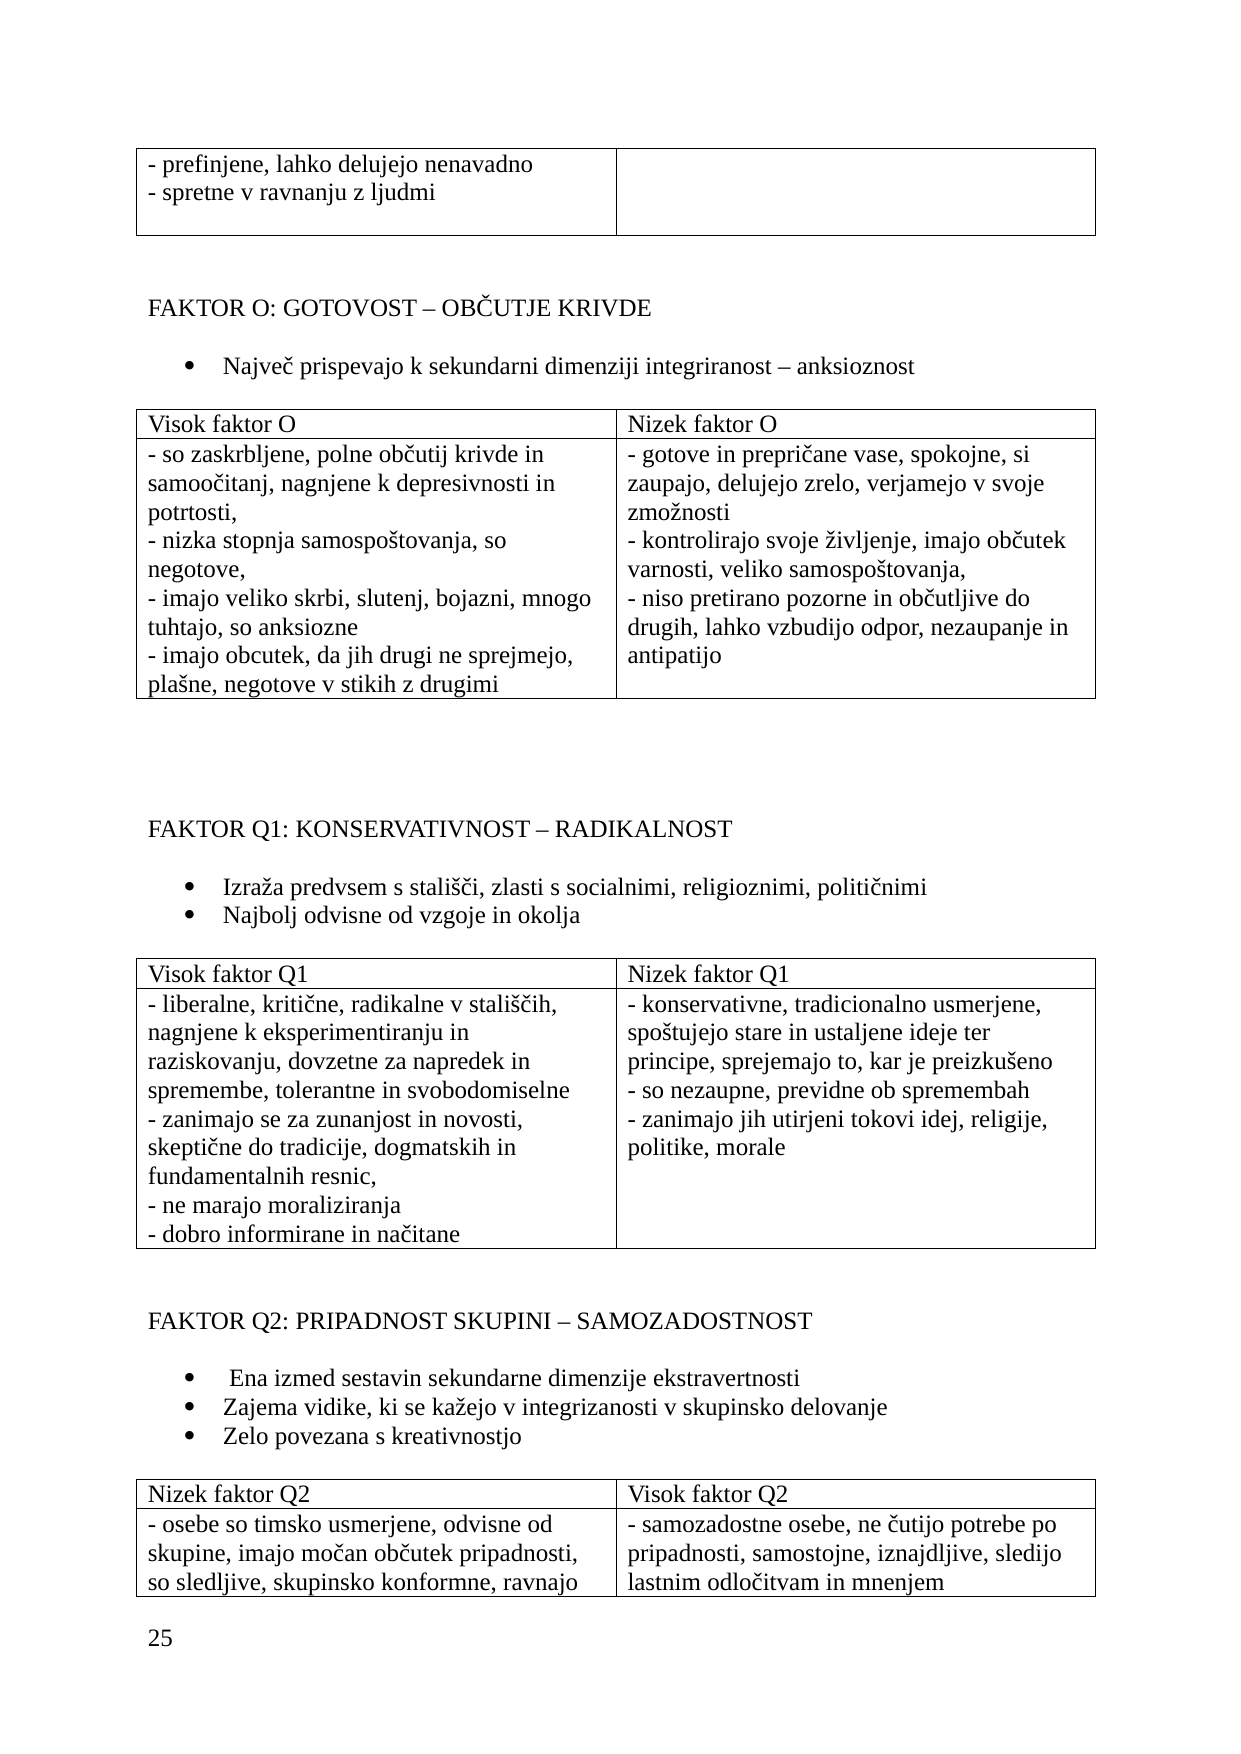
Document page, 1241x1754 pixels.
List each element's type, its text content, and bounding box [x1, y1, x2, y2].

table_cell - prefinjene, lahko delujejo nenavadno - spretne v ravnanju z ljudmi [137, 149, 616, 235]
table_header Visok faktor O [137, 410, 616, 438]
text FAKTOR O: GOTOVOST – OBČUTJE KRIVDE [148, 293, 1093, 322]
list Zelo povezana s kreativnostjo [185, 1421, 1093, 1450]
list Ena izmed sestavin sekundarne dimenzije ekstravertnosti [185, 1363, 1093, 1392]
table_header Nizek faktor O [617, 410, 1095, 438]
table_header Visok faktor Q1 [137, 959, 616, 988]
table_header Nizek faktor Q2 [137, 1480, 616, 1508]
table_cell [617, 149, 1095, 235]
table_header Visok faktor Q2 [617, 1480, 1095, 1508]
table_cell - konservativne, tradicionalno usmerjene, spoštujejo stare in ustaljene ideje ter principe, sprejemajo to, kar je preizkušeno - so nezaupne, previdne ob spremembah - zanimajo jih utirjeni tokovi idej, religije, politike, morale [617, 989, 1095, 1247]
list Zajema vidike, ki se kažejo v integrizanosti v skupinsko delovanje [185, 1392, 1093, 1421]
list Najbolj odvisne od vzgoje in okolja [185, 900, 1093, 929]
list Izraža predvsem s stališči, zlasti s socialnimi, religioznimi, političnimi [185, 872, 1093, 900]
table_header Nizek faktor Q1 [617, 959, 1095, 988]
table_cell - so zaskrbljene, polne občutij krivde in samoočitanj, nagnjene k depresivnosti in potrtosti, - nizka stopnja samospoštovanja, so negotove, - imajo veliko skrbi, slutenj, bojazni, mnogo tuhtajo, so anksiozne - imajo obcutek, da jih drugi ne sprejmejo, plašne, negotove v stikih z drugimi [137, 439, 616, 698]
table_cell - gotove in prepričane vase, spokojne, si zaupajo, delujejo zrelo, verjamejo v svoje zmožnosti - kontrolirajo svoje življenje, imajo občutek varnosti, veliko samospoštovanja, - niso pretirano pozorne in občutljive do drugih, lahko vzbudijo odpor, nezaupanje in antipatijo [617, 439, 1095, 698]
table_cell - liberalne, kritične, radikalne v stališčih, nagnjene k eksperimentiranju in raziskovanju, dovzetne za napredek in spremembe, tolerantne in svobodomiselne - zanimajo se za zunanjost in novosti, skeptične do tradicije, dogmatskih in fundamentalnih resnic, - ne marajo moraliziranja - dobro informirane in načitane [137, 989, 616, 1247]
table_cell - samozadostne osebe, ne čutijo potrebe po pripadnosti, samostojne, iznajdljive, sledijo lastnim odločitvam in mnenjem [617, 1509, 1095, 1596]
text FAKTOR Q1: KONSERVATIVNOST – RADIKALNOST [148, 814, 1093, 843]
text FAKTOR Q2: PRIPADNOST SKUPINI – SAMOZADOSTNOST [148, 1306, 1093, 1335]
list Največ prispevajo k sekundarni dimenziji integriranost – anksioznost [185, 351, 1093, 380]
table_cell - osebe so timsko usmerjene, odvisne od skupine, imajo močan občutek pripadnosti, so sledljive, skupinsko konformne, ravnajo [137, 1509, 616, 1596]
